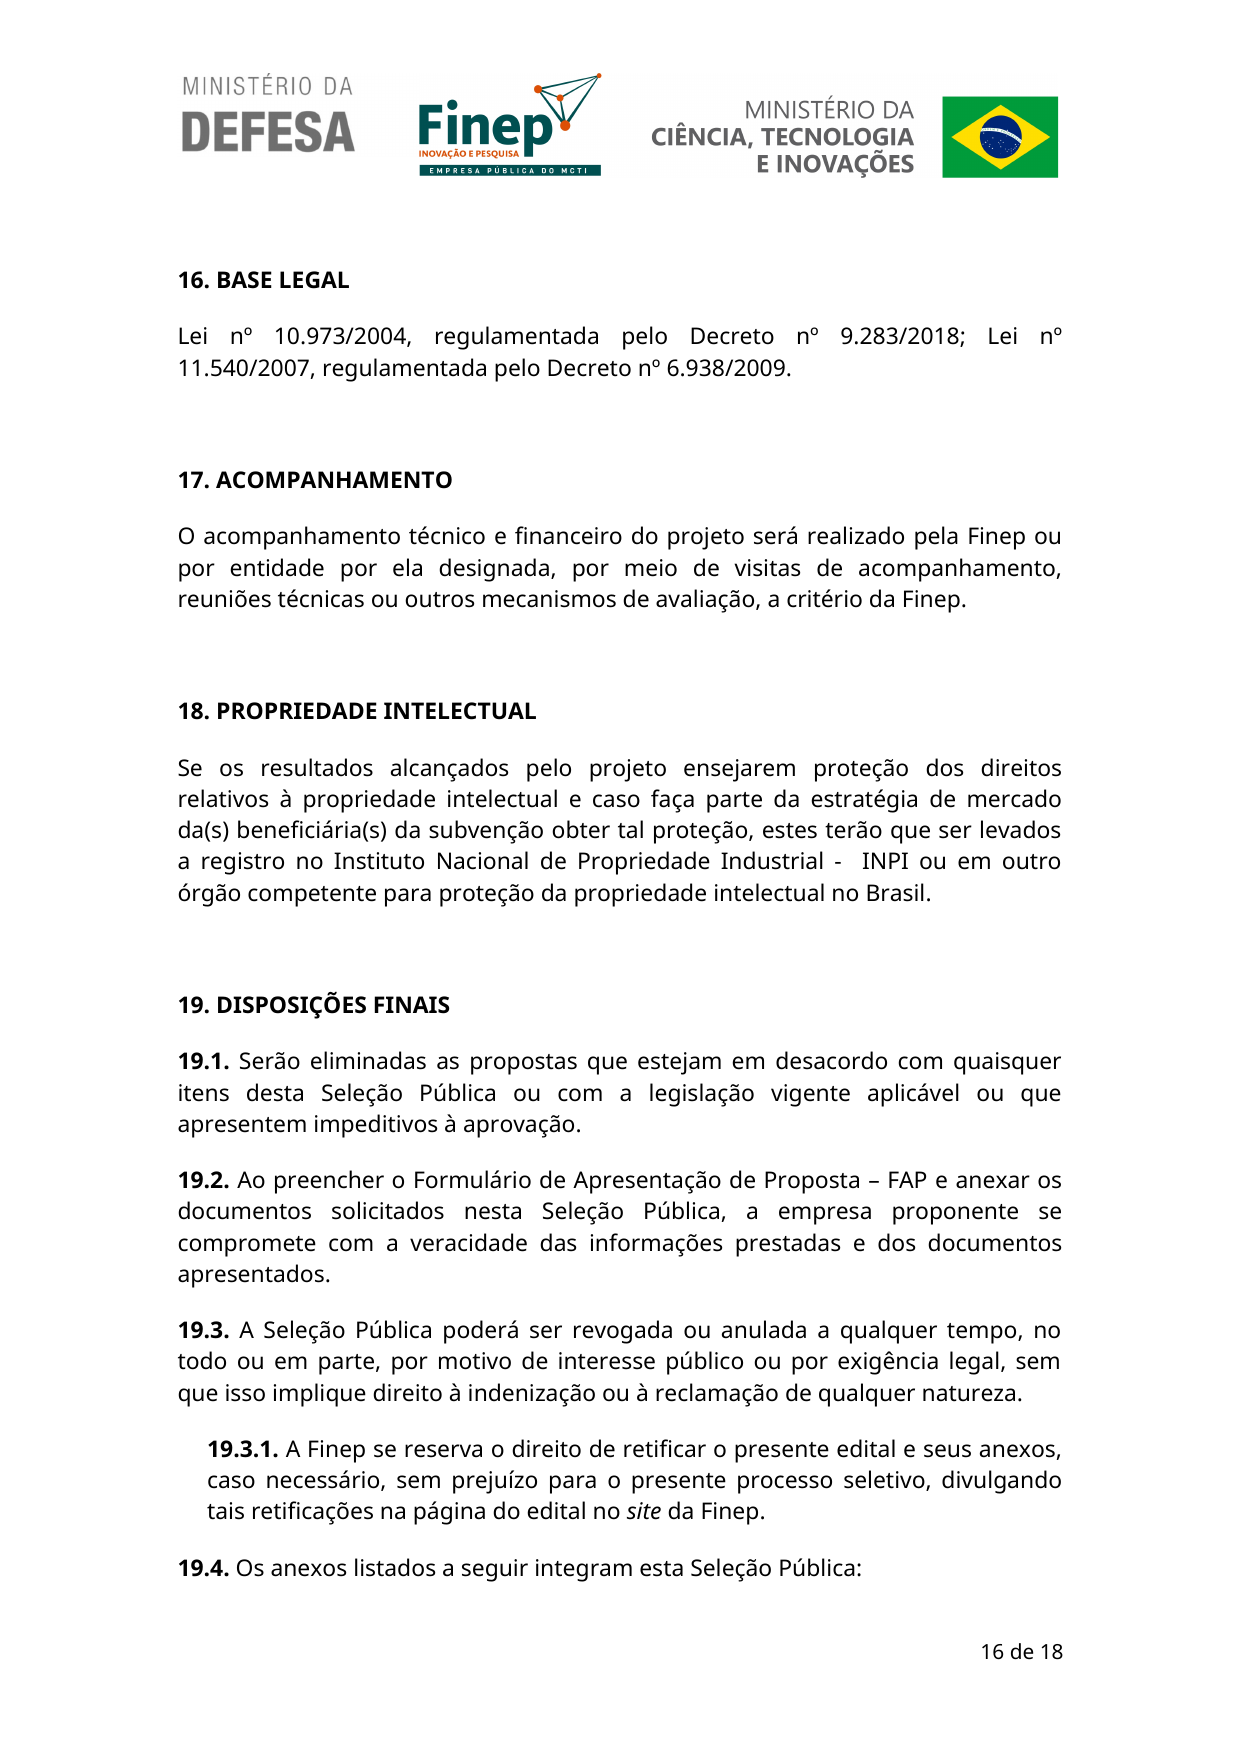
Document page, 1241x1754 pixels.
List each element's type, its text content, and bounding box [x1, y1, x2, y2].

text 19.2. Ao preencher o Formulário de Apresentação de Proposta – FAP e anexar os documentos solicitados nesta Seleção Pública, a empresa proponente se compromete com a veracidade das informações prestadas e dos documentos apresentados. [177, 1164, 1063, 1289]
text 19. DISPOSIÇÕES FINAIS [177, 989, 1063, 1020]
text 19.4. Os anexos listados a seguir integram esta Seleção Pública: [177, 1551, 1063, 1583]
text Se os resultados alcançados pelo projeto ensejarem proteção dos direitos relativos à propriedade intelectual e caso faça parte da estratégia de mercado da(s) beneficiária(s) da subvenção obter tal proteção, estes terão que ser levados a registro no Instituto Nacional de Propriedade Industrial - INPI ou em outro órgão competente para proteção da propriedade intelectual no Brasil. [177, 751, 1063, 908]
text 16. BASE LEGAL [177, 264, 1063, 295]
text Lei nº 10.973/2004, regulamentada pelo Decreto nº 9.283/2018; Lei nº 11.540/2007, regulamentada pelo Decreto nº 6.938/2009. [177, 320, 1063, 383]
text 19.3. A Seleção Pública poderá ser revogada ou anulada a qualquer tempo, no todo ou em parte, por motivo de interesse público ou por exigência legal, sem que isso implique direito à indenização ou à reclamação de qualquer natureza. [177, 1314, 1063, 1408]
text 18. PROPRIEDADE INTELECTUAL [177, 695, 1063, 726]
text 17. ACOMPANHAMENTO [177, 464, 1063, 495]
text O acompanhamento técnico e financeiro do projeto será realizado pela Finep ou por entidade por ela designada, por meio de visitas de acompanhamento, reuniões técnicas ou outros mecanismos de avaliação, a critério da Finep. [177, 520, 1063, 614]
text 19.3.1. A Finep se reserva o direito de retificar o presente edital e seus anexos, caso necessário, sem prejuízo para o presente processo seletivo, divulgando tais retificações na página do edital no site da Finep. [207, 1433, 1063, 1526]
text 19.1. Serão eliminadas as propostas que estejam em desacordo com quaisquer itens desta Seleção Pública ou com a legislação vigente aplicável ou que apresentem impeditivos à aprovação. [177, 1045, 1063, 1139]
